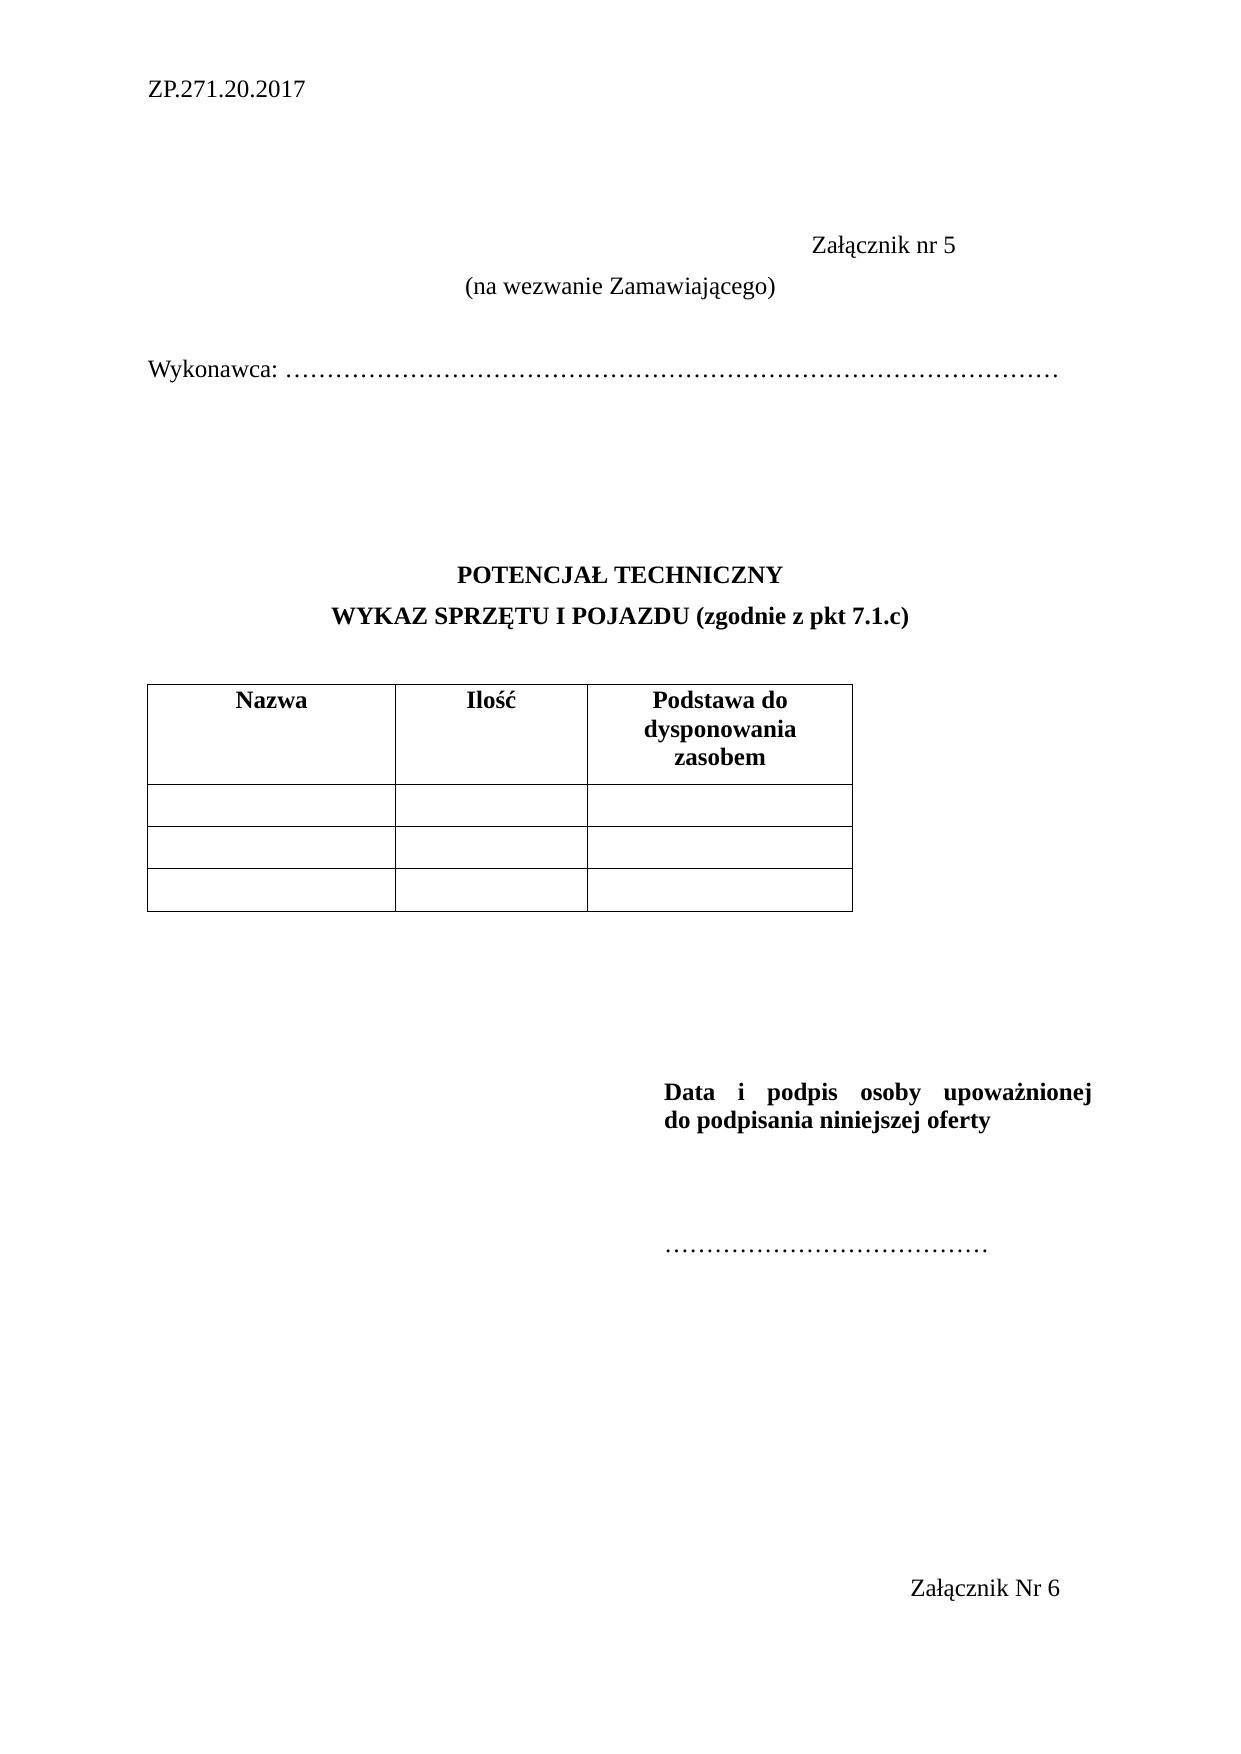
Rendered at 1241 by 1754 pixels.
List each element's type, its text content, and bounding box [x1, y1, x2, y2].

text Wykonawca: ………………………………………………………………………………… [148, 354, 1093, 383]
text Data i podpis osoby upoważnionej do podpisania niniejszej oferty [664, 1077, 1093, 1134]
table_cell [148, 869, 395, 911]
table_cell [396, 869, 587, 911]
text (na wezwanie Zamawiającego) [148, 271, 1093, 300]
table_cell [588, 785, 852, 826]
table_cell [588, 869, 852, 911]
text WYKAZ SPRZĘTU I POJAZDU (zgodnie z pkt 7.1.c) [148, 601, 1093, 630]
table_header Ilość [396, 685, 587, 784]
table_cell [148, 827, 395, 868]
table_cell [148, 785, 395, 826]
table_cell [588, 827, 852, 868]
text ………………………………… [664, 1229, 1093, 1258]
text Załącznik nr 5 [148, 230, 1093, 259]
text Załącznik Nr 6 [148, 1573, 1093, 1602]
table_cell [396, 785, 587, 826]
table_header Podstawa do dysponowania zasobem [588, 685, 852, 784]
text POTENCJAŁ TECHNICZNY [148, 560, 1093, 589]
table_header Nazwa [148, 685, 395, 784]
table_cell [396, 827, 587, 868]
